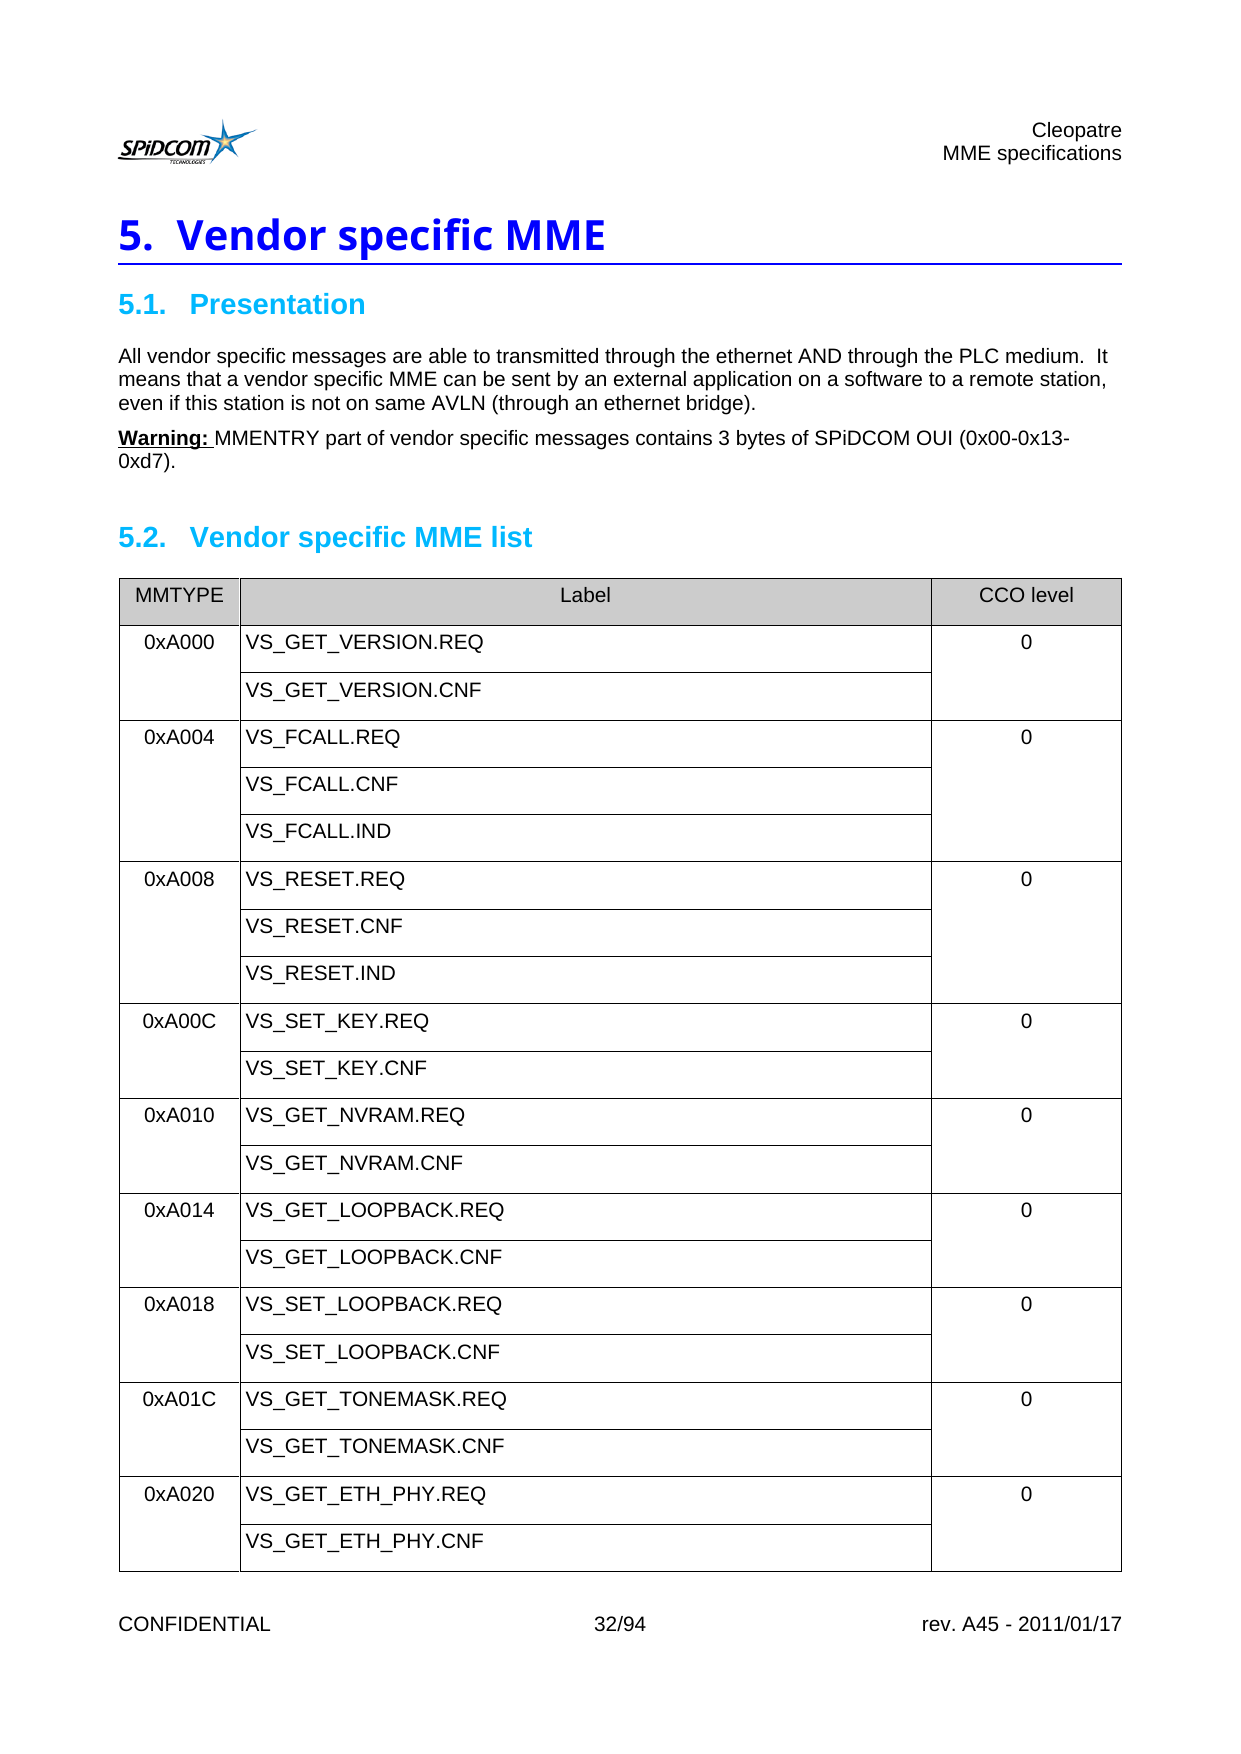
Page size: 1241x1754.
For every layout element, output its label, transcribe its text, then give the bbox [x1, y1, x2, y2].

table_cell VS_GET_TONEMASK.CNF [241, 1430, 931, 1476]
table_cell 0 [932, 1194, 1121, 1287]
subtitle Vendor specific MME list [118, 521, 1122, 554]
table_cell 0 [932, 626, 1121, 720]
table_cell 0 [932, 1004, 1121, 1098]
table_header MMTYPE [120, 579, 239, 625]
table_cell 0 [932, 862, 1121, 1003]
table_cell VS_GET_TONEMASK.REQ [241, 1383, 931, 1429]
table_cell 0xA020 [120, 1477, 239, 1571]
table_cell 0xA018 [120, 1288, 239, 1382]
table_cell VS_RESET.IND [241, 957, 931, 1003]
table_cell 0 [932, 1099, 1121, 1193]
subtitle Presentation [118, 288, 1122, 321]
table_cell VS_GET_LOOPBACK.CNF [241, 1241, 931, 1287]
table_cell 0xA00C [120, 1004, 239, 1098]
table_cell VS_SET_LOOPBACK.CNF [241, 1335, 931, 1382]
table_cell VS_SET_KEY.REQ [241, 1004, 931, 1051]
table_cell VS_FCALL.CNF [241, 768, 931, 814]
table_cell VS_GET_NVRAM.CNF [241, 1146, 931, 1193]
table_header Label [241, 579, 931, 625]
table_cell VS_SET_KEY.CNF [241, 1052, 931, 1098]
subtitle Vendor specific MME [118, 206, 1122, 263]
table_cell 0xA01C [120, 1383, 239, 1476]
picture [117, 118, 258, 165]
table_cell 0 [932, 1288, 1121, 1382]
table_cell 0 [932, 721, 1121, 861]
table_cell 0xA000 [120, 626, 239, 720]
table_cell VS_GET_VERSION.CNF [241, 673, 931, 720]
table_header CCO level [932, 579, 1121, 625]
table_cell 0xA008 [120, 862, 239, 1003]
table_cell VS_GET_ETH_PHY.REQ [241, 1477, 931, 1524]
table_cell 0xA004 [120, 721, 239, 861]
table_cell VS_GET_NVRAM.REQ [241, 1099, 931, 1145]
table_cell VS_SET_LOOPBACK.REQ [241, 1288, 931, 1334]
table_cell VS_RESET.REQ [241, 862, 931, 909]
text Warning: MMENTRY part of vendor specific messages contains 3 bytes of SPiDCOM OUI (0x00-0x13-0xd7). [118, 427, 1122, 473]
table_cell VS_GET_LOOPBACK.REQ [241, 1194, 931, 1240]
table_cell VS_GET_VERSION.REQ [241, 626, 931, 672]
table_cell VS_FCALL.REQ [241, 721, 931, 767]
table_cell 0 [932, 1383, 1121, 1476]
table_cell 0 [932, 1477, 1121, 1571]
table_cell 0xA014 [120, 1194, 239, 1287]
table_cell VS_GET_ETH_PHY.CNF [241, 1525, 931, 1571]
text All vendor specific messages are able to transmitted through the ethernet AND through the PLC medium. It means that a vendor specific MME can be sent by an external application on a software to a remote station, even if this station is not on same AVLN (through an ethernet bridge). [118, 344, 1122, 414]
table_cell VS_FCALL.IND [241, 815, 931, 861]
table_cell 0xA010 [120, 1099, 239, 1193]
table_cell VS_RESET.CNF [241, 910, 931, 956]
